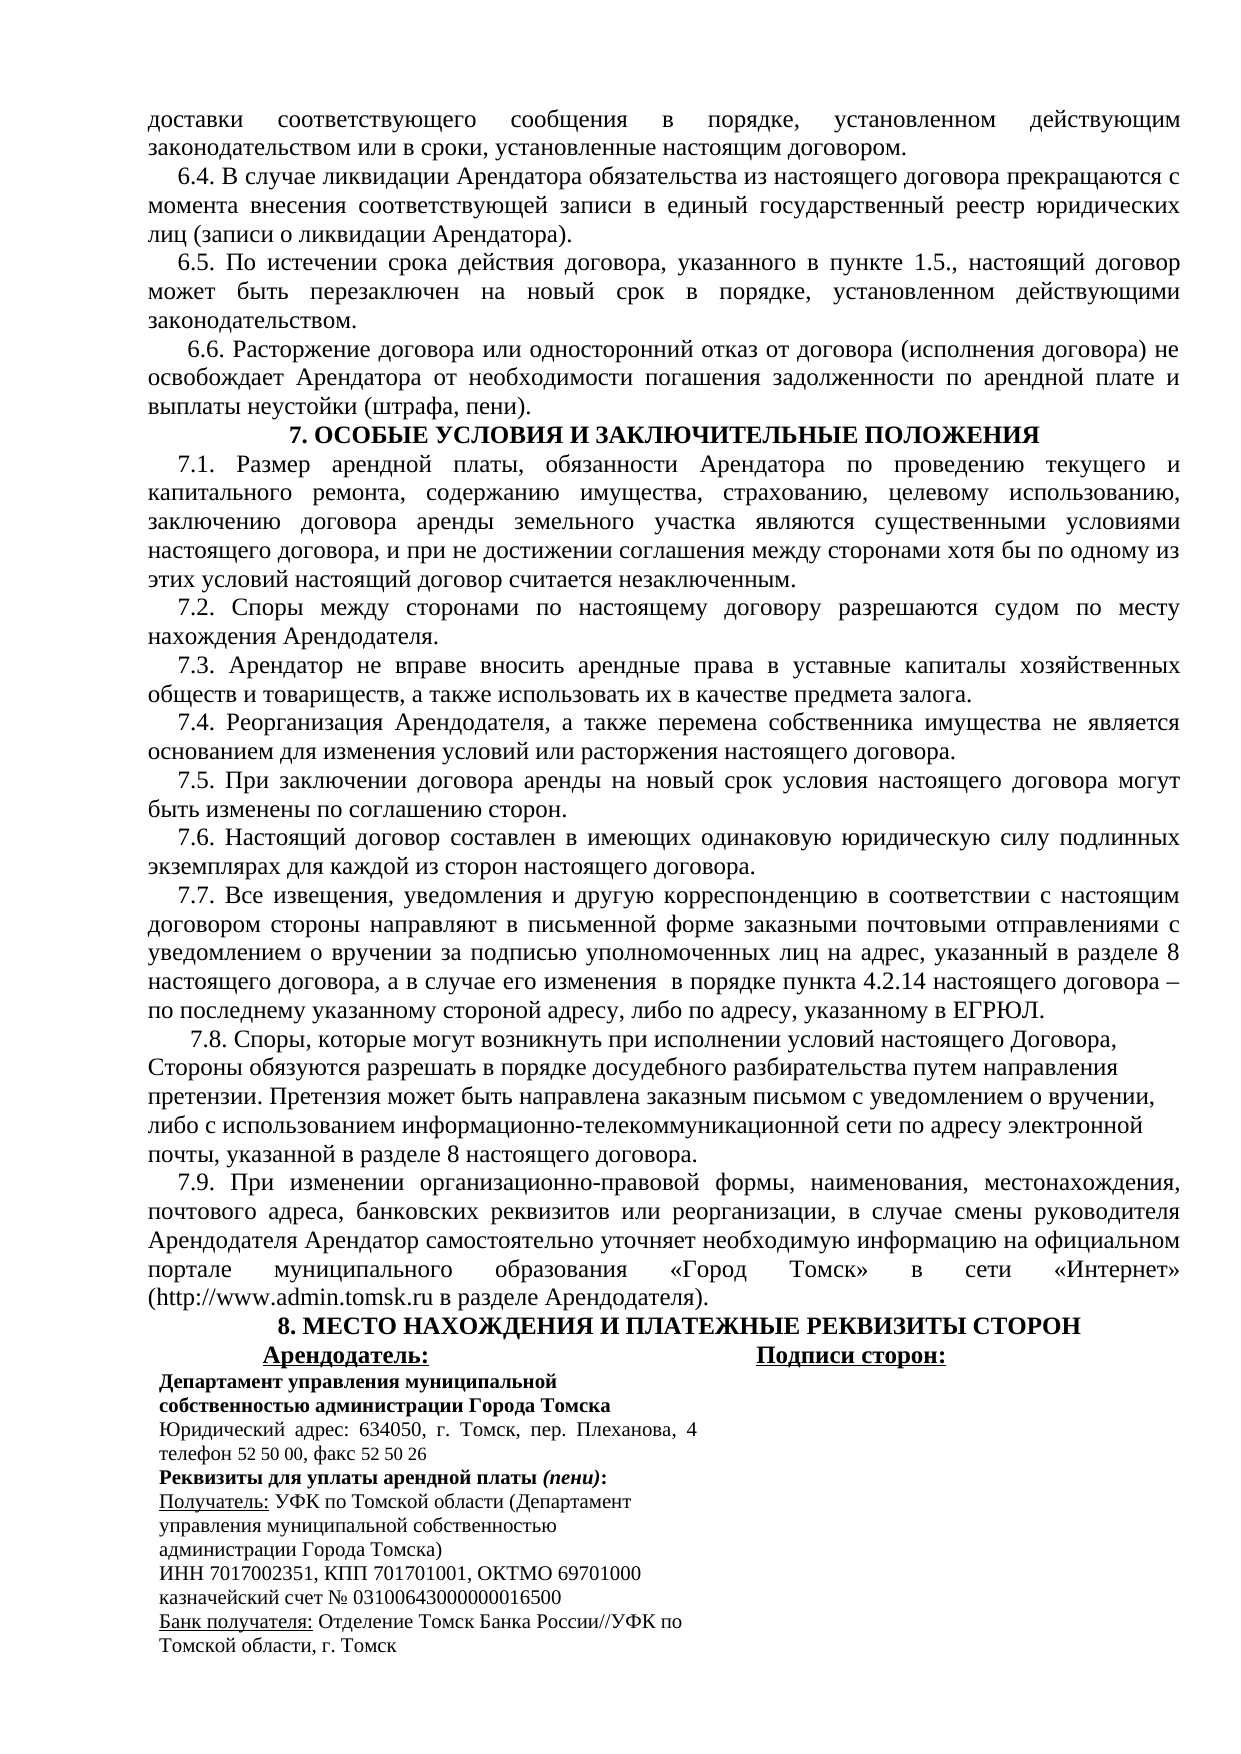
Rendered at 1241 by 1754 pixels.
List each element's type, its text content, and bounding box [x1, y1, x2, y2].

text 6.4. В случае ликвидации Арендатора обязательства из настоящего договора прекращаются с момента внесения соответствующей записи в единый государственный реестр юридических лиц (записи о ликвидации Арендатора). [148, 161, 1181, 247]
table_header [709, 1340, 738, 1657]
text 8. МЕСТО НАХОЖДЕНИЯ И ПЛАТЕЖНЫЕ РЕКВИЗИТЫ СТОРОН [148, 1311, 1181, 1340]
text 7.8. Споры, которые могут возникнуть при исполнении условий настоящего Договора, Стороны обязуются разрешать в порядке досудебного разбирательства путем направления претензии. Претензия может быть направлена заказным письмом с уведомлением о вручении, либо с использованием информационно-телекоммуникационной сети по адресу электронной почты, указанной в разделе 8 настоящего договора. [148, 1024, 1181, 1167]
table_header Арендодатель: Департамент управления муниципальной собственностью администрации Города Томска Юридический адрес: 634050, г. Томск, пер. Плеханова, 4 телефон 52 50 00, факс 52 50 26 Реквизиты для уплаты арендной платы (пени): Получатель: УФК по Томской области (Департамент управления муниципальной собственностью администрации Города Томска) ИНН 7017002351, КПП 701701001, ОКТМО 69701000 казначейский счет № 03100643000000016500 Банк получателя: Отделение Томск Банка России//УФК по Томской области, г. Томск [148, 1340, 709, 1657]
text доставки соответствующего сообщения в порядке, установленном действующим законодательством или в сроки, установленные настоящим договором. [148, 104, 1181, 161]
text 7.3. Арендатор не вправе вносить арендные права в уставные капиталы хозяйственных обществ и товариществ, а также использовать их в качестве предмета залога. [148, 650, 1181, 707]
text 7.5. При заключении договора аренды на новый срок условия настоящего договора могут быть изменены по соглашению сторон. [148, 765, 1181, 822]
text 7.4. Реорганизация Арендодателя, а также перемена собственника имущества не является основанием для изменения условий или расторжения настоящего договора. [148, 707, 1181, 765]
text 6.6. Расторжение договора или односторонний отказ от договора (исполнения договора) не освобождает Арендатора от необходимости погашения задолженности по арендной плате и выплаты неустойки (штрафа, пени). [148, 334, 1181, 420]
table_header Подписи сторон: [739, 1340, 1181, 1657]
text 6.5. По истечении срока действия договора, указанного в пункте 1.5., настоящий договор может быть перезаключен на новый срок в порядке, установленном действующими законодательством. [148, 247, 1181, 334]
text 7.9. При изменении организационно-правовой формы, наименования, местонахождения, почтового адреса, банковских реквизитов или реорганизации, в случае смены руководителя Арендодателя Арендатор самостоятельно уточняет необходимую информацию на официальном портале муниципального образования «Город Томск» в сети «Интернет» (http://www.admin.tomsk.ru в разделе Арендодателя). [148, 1167, 1181, 1311]
text 7.2. Споры между сторонами по настоящему договору разрешаются судом по месту нахождения Арендодателя. [148, 592, 1181, 650]
text 7.6. Настоящий договор составлен в имеющих одинаковую юридическую силу подлинных экземплярах для каждой из сторон настоящего договора. [148, 822, 1181, 880]
text 7.7. Все извещения, уведомления и другую корреспонденцию в соответствии с настоящим договором стороны направляют в письменной форме заказными почтовыми отправлениями с уведомлением о вручении за подписью уполномоченных лиц на адрес, указанный в разделе 8 настоящего договора, а в случае его изменения в порядке пункта 4.2.14 настоящего договора – по последнему указанному стороной адресу, либо по адресу, указанному в ЕГРЮЛ. [148, 880, 1181, 1024]
text 7.1. Размер арендной платы, обязанности Арендатора по проведению текущего и капитального ремонта, содержанию имущества, страхованию, целевому использованию, заключению договора аренды земельного участка являются существенными условиями настоящего договора, и при не достижении соглашения между сторонами хотя бы по одному из этих условий настоящий договор считается незаключенным. [148, 449, 1181, 592]
text 7. Особые условия и ЗАКЛЮЧИТЕЛЬНЫЕ ПОЛОЖЕНИЯ [148, 420, 1181, 449]
